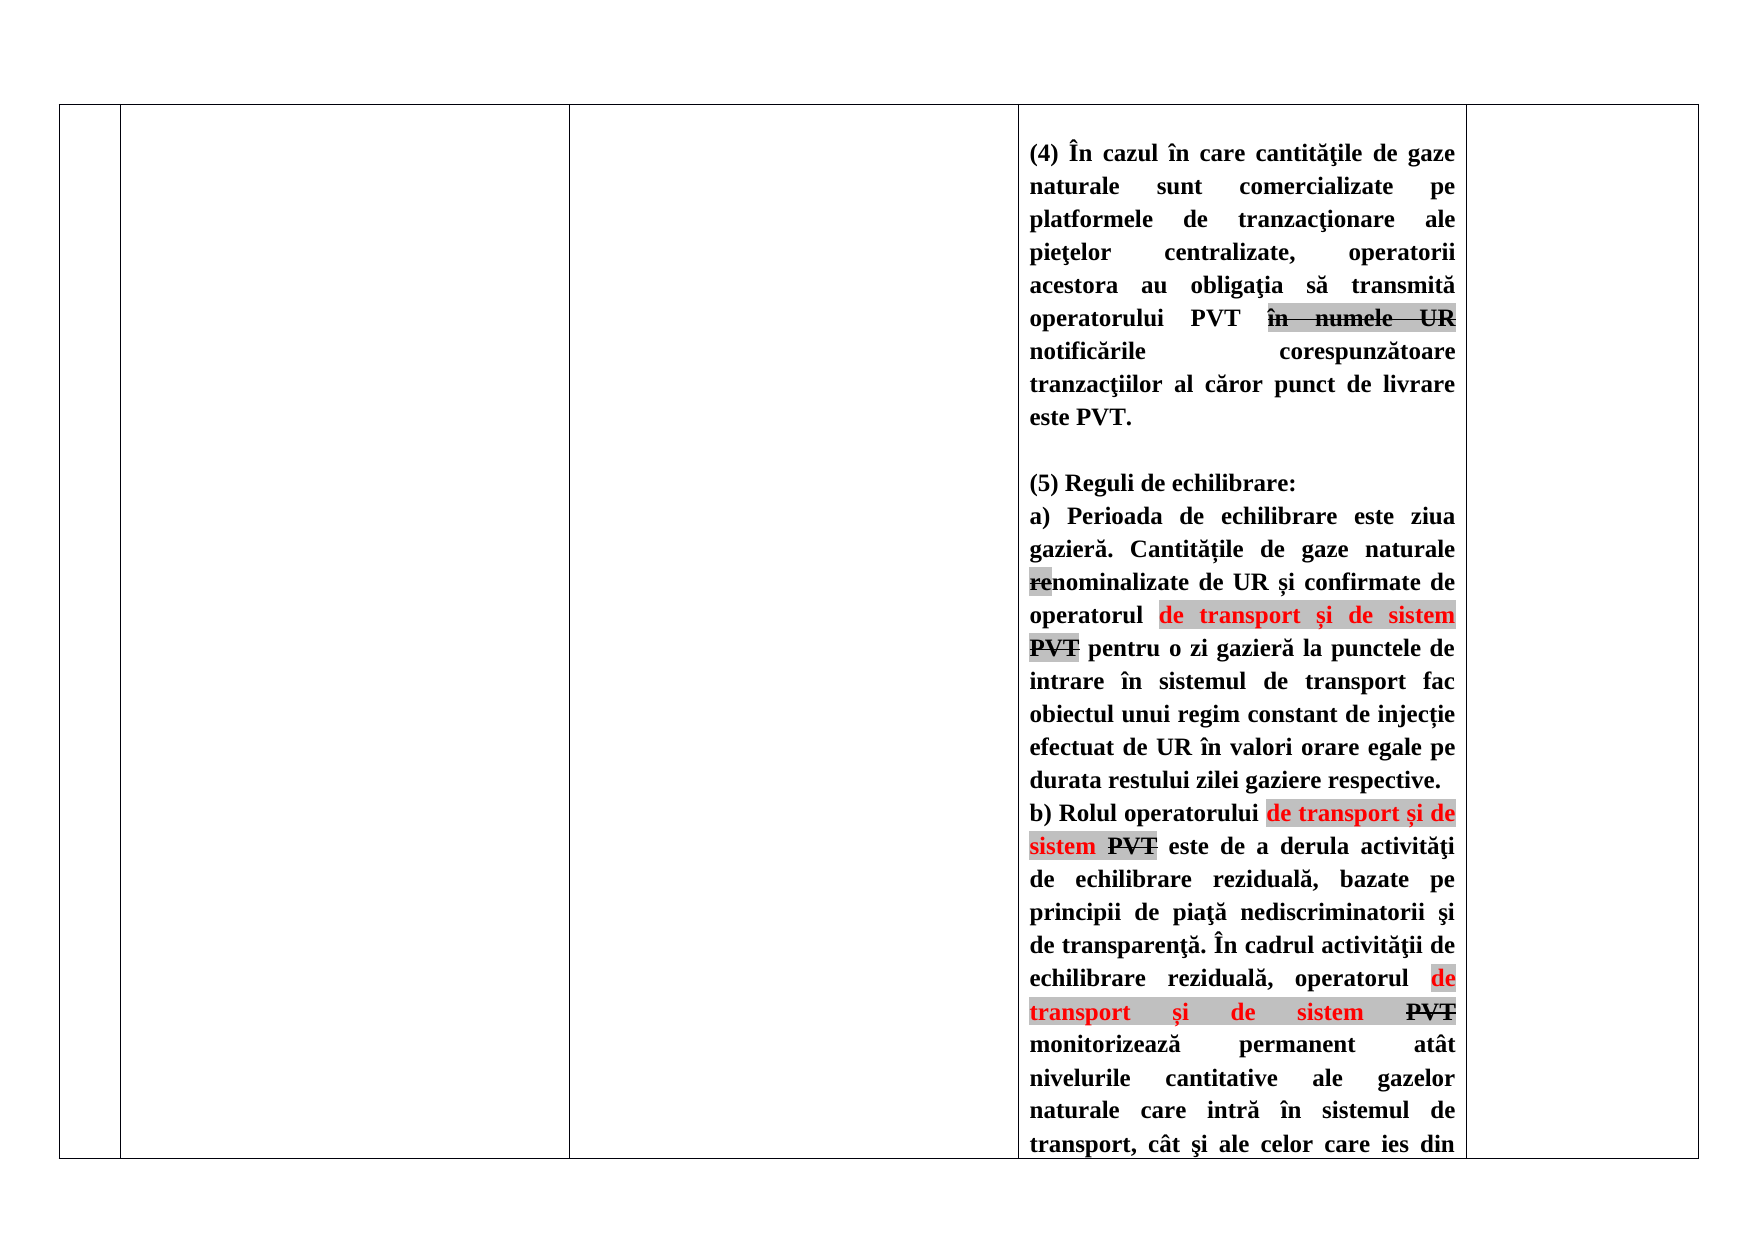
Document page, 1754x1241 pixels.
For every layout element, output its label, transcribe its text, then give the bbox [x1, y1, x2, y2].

table_cell ------- [570, 105, 1018, 1157]
table_cell (4) În cazul în care cantităţile de gaze naturale sunt comercializate pe platformele de tranzacţionare ale pieţelor centralizate, operatorii acestora au obligaţia să transmită operatorului PVT în numele UR notificările corespunzătoare tranzacţiilor al căror punct de livrare este PVT. (5) Reguli de echilibrare: a) Perioada de echilibrare este ziua gazieră. Cantitățile de gaze naturale renominalizate de UR și confirmate de operatorul de transport și de sistem PVT pentru o zi gazieră la punctele de intrare în sistemul de transport fac obiectul unui regim constant de injecție efectuat de UR în valori orare egale pe durata restului zilei gaziere respective. b) Rolul operatorului de transport și de sistem PVT este de a derula activităţi de echilibrare reziduală, bazate pe principii de piaţă nediscriminatorii şi de transparenţă. În cadrul activităţii de echilibrare reziduală, operatorul de transport și de sistem PVT monitorizează permanent atât nivelurile cantitative ale gazelor naturale care intră în sistemul de transport, cât şi ale celor care ies din [1019, 105, 1466, 1157]
table_cell ------- [121, 105, 569, 1157]
table_cell [60, 105, 120, 1157]
table_cell [1467, 105, 1698, 1157]
